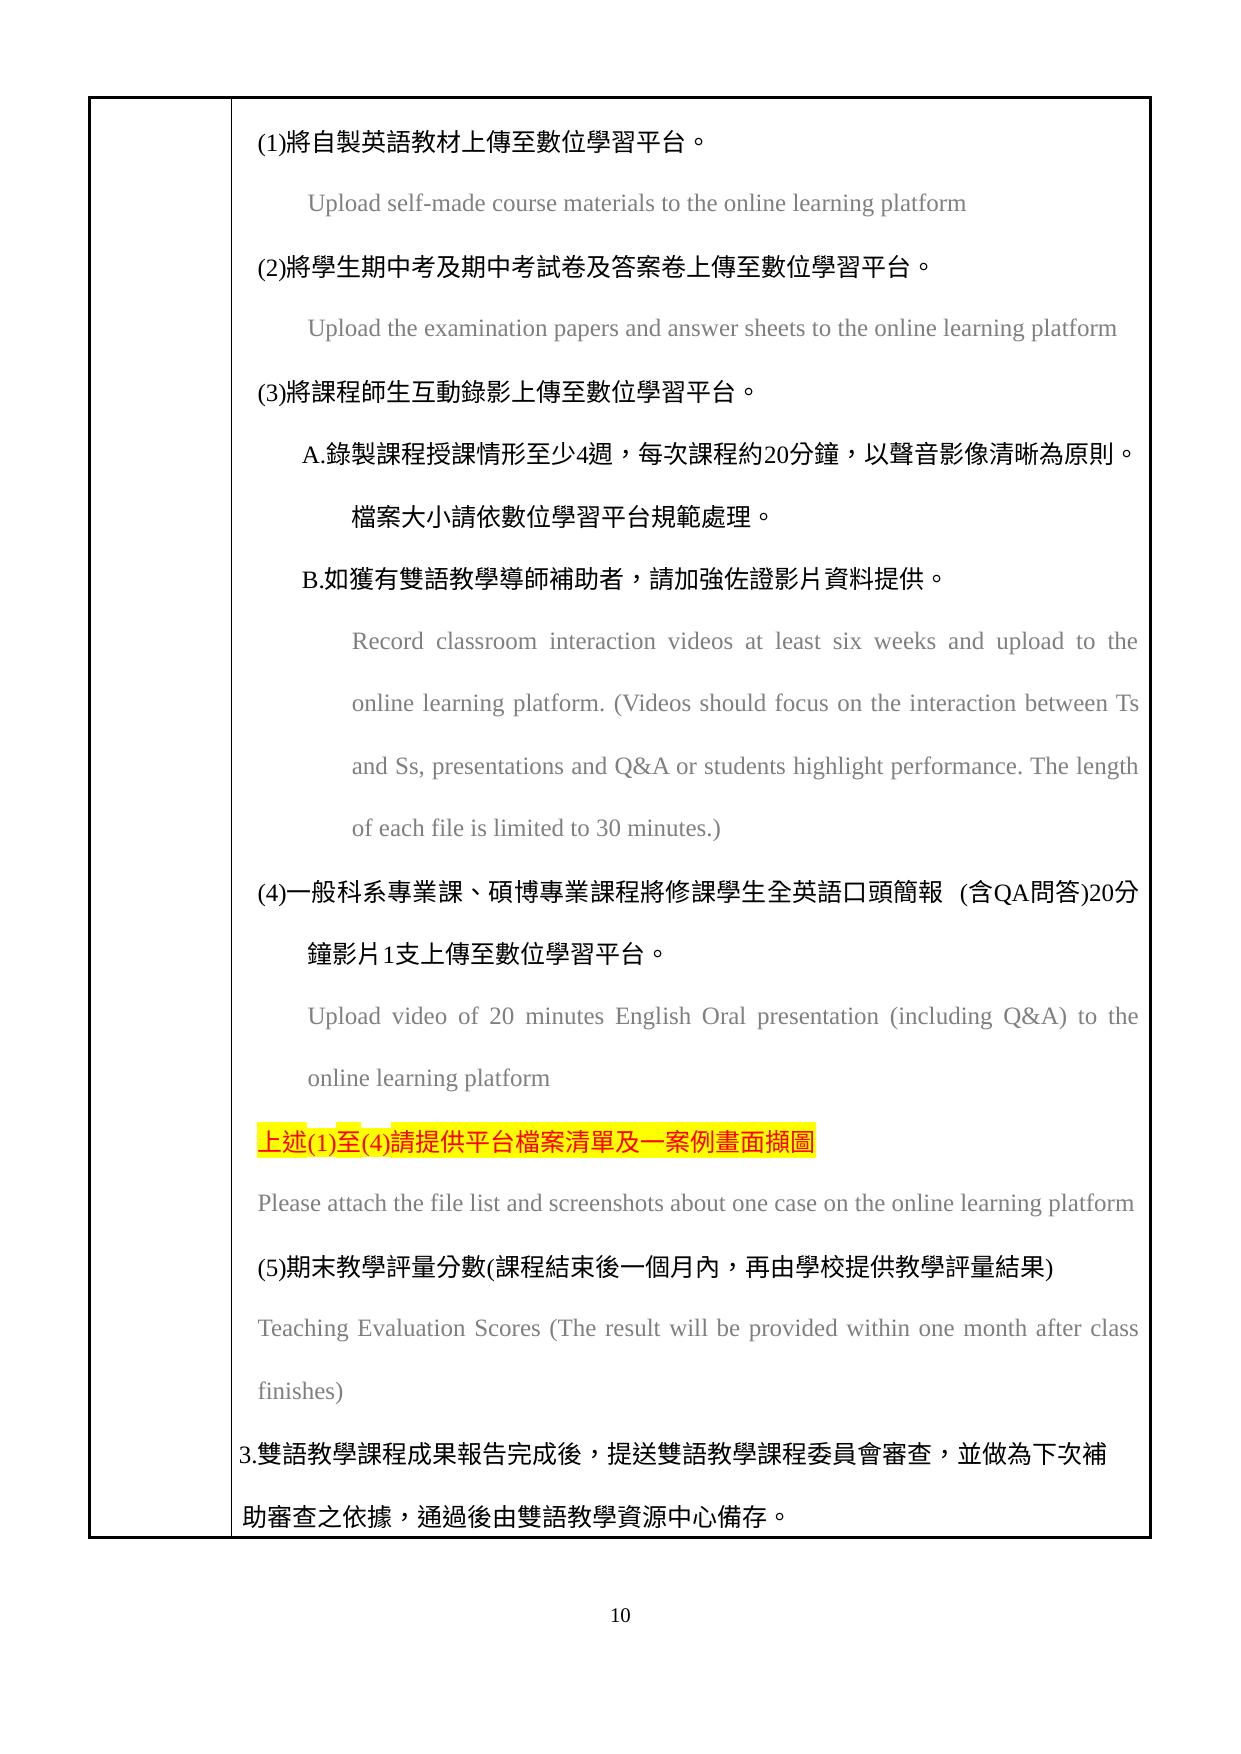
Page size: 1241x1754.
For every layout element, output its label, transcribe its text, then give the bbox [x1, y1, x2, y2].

table_cell 雙語教學課程計畫於會議審查期間如須修改，請教師配合修正。 Please help to revise the bilingual teaching plan if required. 雙語教學課程開課教學內容、教學過程、師生互動紀錄(請存放至本校數位學習平台)，依教育部規定需保留五年以上，以供教育部備查，未來如教育部進行實地訪查時，請教師配合提供相關佐證資料及數位教學平台之課程資料。 All the documents and media files related to bilingual class including teaching materials, class interaction records are required to be kept on the online learning platform at least five years. 3.雙語教學課程實施完成後一個月內，請繳交雙語教學課程成果報告(如附件四)及表列所需成果，包含： Please submit the bilingual education teaching achievement report within a month after the class finishes. 將自製英語教材上傳至數位學習平台。 Upload self-made course materials to the online learning platform 將學生期中考及期中考試卷及答案卷上傳至數位學習平台。 Upload the examination papers and answer sheets to the online learning platform 將課程師生互動錄影上傳至數位學習平台。 錄製課程授課情形至少4週，每次課程約20分鐘，以聲音影像清晰為原則。檔案大小請依數位學習平台規範處理。 如獲有雙語教學導師補助者，請加強佐證影片資料提供。 Record classroom interaction videos at least six weeks and upload to the online learning platform. (Videos should focus on the interaction between Ts and Ss, presentations and Q&A or students highlight performance. The length of each file is limited to 30 minutes.) 一般科系專業課、碩博專業課程將修課學生全英語口頭簡報 (含QA問答)20分鐘影片1支上傳至數位學習平台。 Upload video of 20 minutes English Oral presentation (including Q&A) to the online learning platform 上述(1)至(4)請提供平台檔案清單及一案例畫面擷圖 Please attach the file list and screenshots about one case on the online learning platform 期末教學評量分數(課程結束後一個月內，再由學校提供教學評量結果) Teaching Evaluation Scores (The result will be provided within one month after class finishes) 雙語教學課程成果報告完成後，提送雙語教學課程委員會審查，並做為下次補 助審查之依據，通過後由雙語教學資源中心備存。 The application form will be reviewed by the Bilingual Language Course Committee as the reference for the next application. [232, 99, 1149, 1536]
table_cell [91, 99, 231, 1536]
